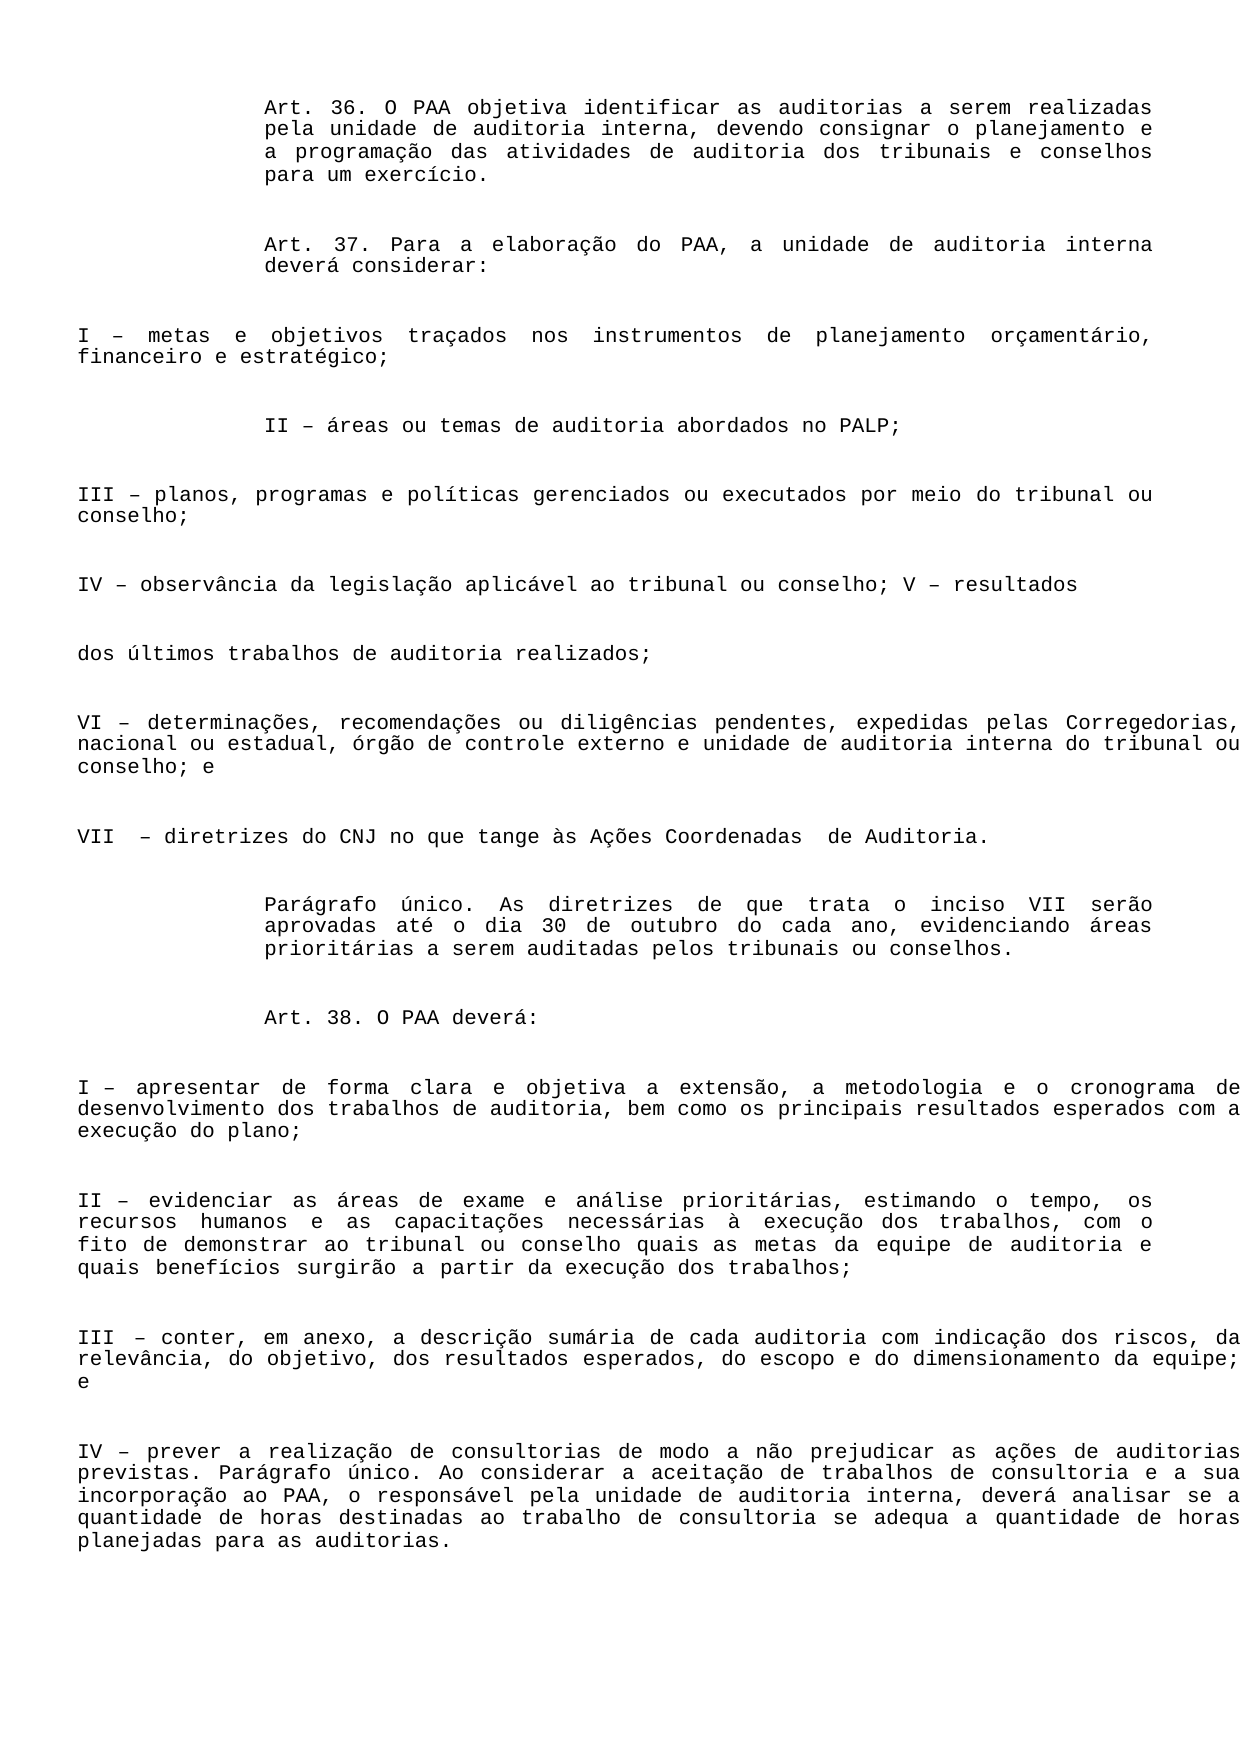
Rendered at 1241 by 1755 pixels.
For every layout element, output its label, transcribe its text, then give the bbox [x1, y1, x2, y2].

list – determinações, recomendações ou diligências pendentes, expedidas pelas Corregedorias, nacional ou estadual, órgão de controle externo e unidade de auditoria interna do tribunal ou conselho; e [77, 712, 1241, 780]
list – diretrizes do CNJ no que tange às Ações Coordenadas de Auditoria. [77, 826, 1153, 848]
list – prever a realização de consultorias de modo a não prejudicar as ações de auditorias previstas. Parágrafo único. Ao considerar a aceitação de trabalhos de consultoria e a sua incorporação ao PAA, o responsável pela unidade de auditoria interna, deverá analisar se a quantidade de horas destinadas ao trabalho de consultoria se adequa a quantidade de horas planejadas para as auditorias. [77, 1440, 1241, 1554]
text Art. 36. O PAA objetiva identificar as auditorias a serem realizadas pela unidade de auditoria interna, devendo consignar o planejamento e a programação das atividades de auditoria dos tribunais e conselhos para um exercício. [264, 97, 1153, 187]
text Art. 37. Para a elaboração do PAA, a unidade de auditoria interna deverá considerar: [264, 233, 1153, 278]
list – evidenciar as áreas de exame e análise prioritárias, estimando o tempo, os recursos humanos e as capacitações necessárias à execução dos trabalhos, com o fito de demonstrar ao tribunal ou conselho quais as metas da equipe de auditoria e quais benefícios surgirão a partir da execução dos trabalhos; [77, 1190, 1153, 1281]
list – áreas ou temas de auditoria abordados no PALP; [264, 414, 1241, 438]
list – planos, programas e políticas gerenciados ou executados por meio do tribunal ou conselho; [77, 484, 1153, 529]
list – apresentar de forma clara e objetiva a extensão, a metodologia e o cronograma de desenvolvimento dos trabalhos de auditoria, bem como os principais resultados esperados com a execução do plano; [77, 1076, 1241, 1144]
list – observância da legislação aplicável ao tribunal ou conselho; V – resultados dos últimos trabalhos de auditoria realizados; [77, 574, 1078, 666]
list – conter, em anexo, a descrição sumária de cada auditoria com indicação dos riscos, da relevância, do objetivo, dos resultados esperados, do escopo e do dimensionamento da equipe; e [77, 1326, 1241, 1394]
list – metas e objetivos traçados nos instrumentos de planejamento orçamentário, financeiro e estratégico; [77, 324, 1153, 369]
text Parágrafo único. As diretrizes de que trata o inciso VII serão aprovadas até o dia 30 de outubro do cada ano, evidenciando áreas prioritárias a serem auditadas pelos tribunais ou conselhos. [264, 894, 1153, 962]
text Art. 38. O PAA deverá: [264, 1007, 1241, 1031]
